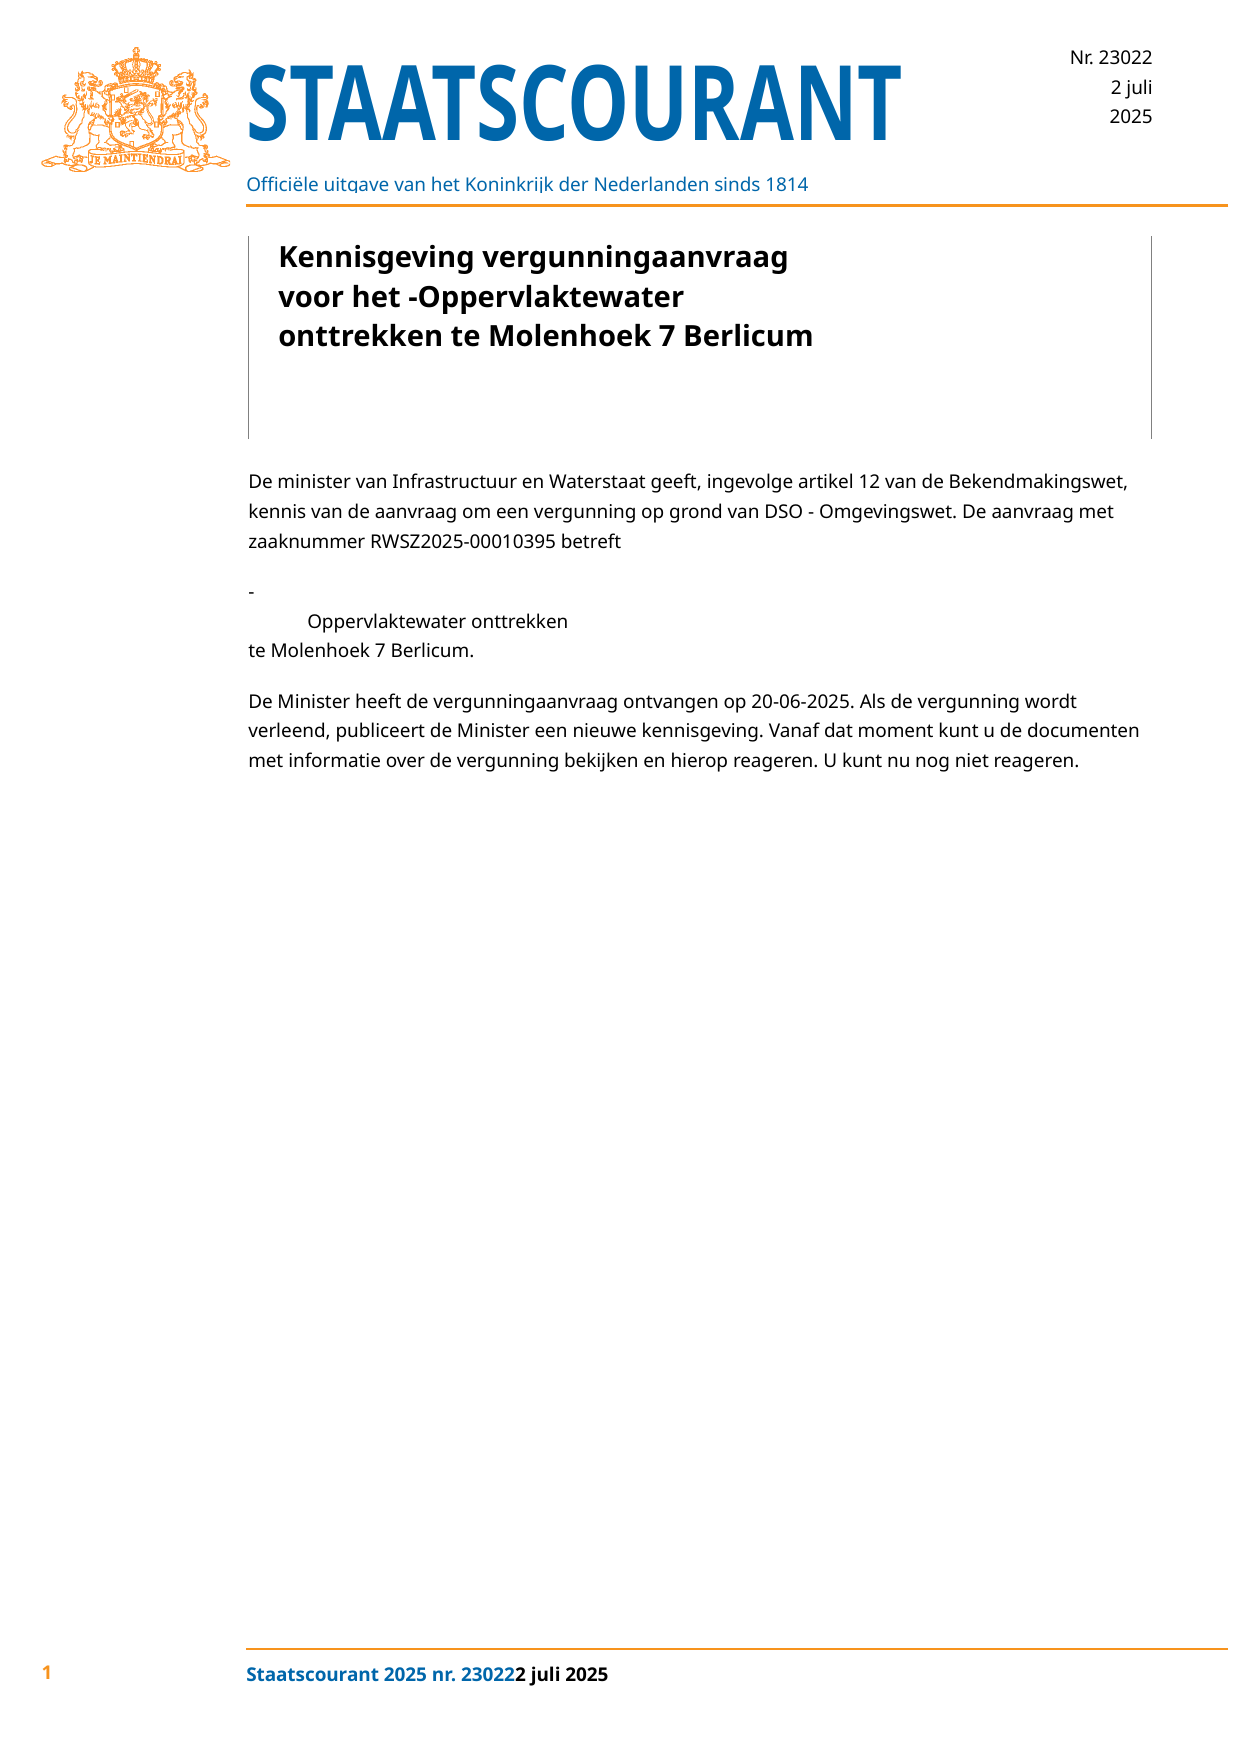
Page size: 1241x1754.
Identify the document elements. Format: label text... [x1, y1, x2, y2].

text te Molenhoek 7 Berlicum. [248, 637, 1152, 663]
table_header [850, 236, 912, 413]
picture [41, 47, 231, 172]
table_header [1090, 236, 1151, 413]
table_header Kennisgeving vergunningaanvraag voor het -Oppervlaktewater onttrekken te Molenhoek 7 Berlicum [249, 236, 850, 439]
picture [912, 236, 1090, 414]
table_header [850, 414, 1151, 439]
list Oppervlaktewater onttrekken [248, 608, 1152, 633]
text De Minister heeft de vergunningaanvraag ontvangen op 20-06-2025. Als de vergunning wordt verleend, publiceert de Minister een nieuwe kennisgeving. Vanaf dat moment kunt u de documenten met informatie over de vergunning bekijken en hierop reageren. U kunt nu nog niet reageren. [248, 688, 1152, 773]
text De minister van Infrastructuur en Waterstaat geeft, ingevolge artikel 12 van de Bekendmakingswet, kennis van de aanvraag om een vergunning op grond van DSO - Omgevingswet. De aanvraag met zaaknummer RWSZ2025-00010395 betreft [248, 469, 1152, 553]
